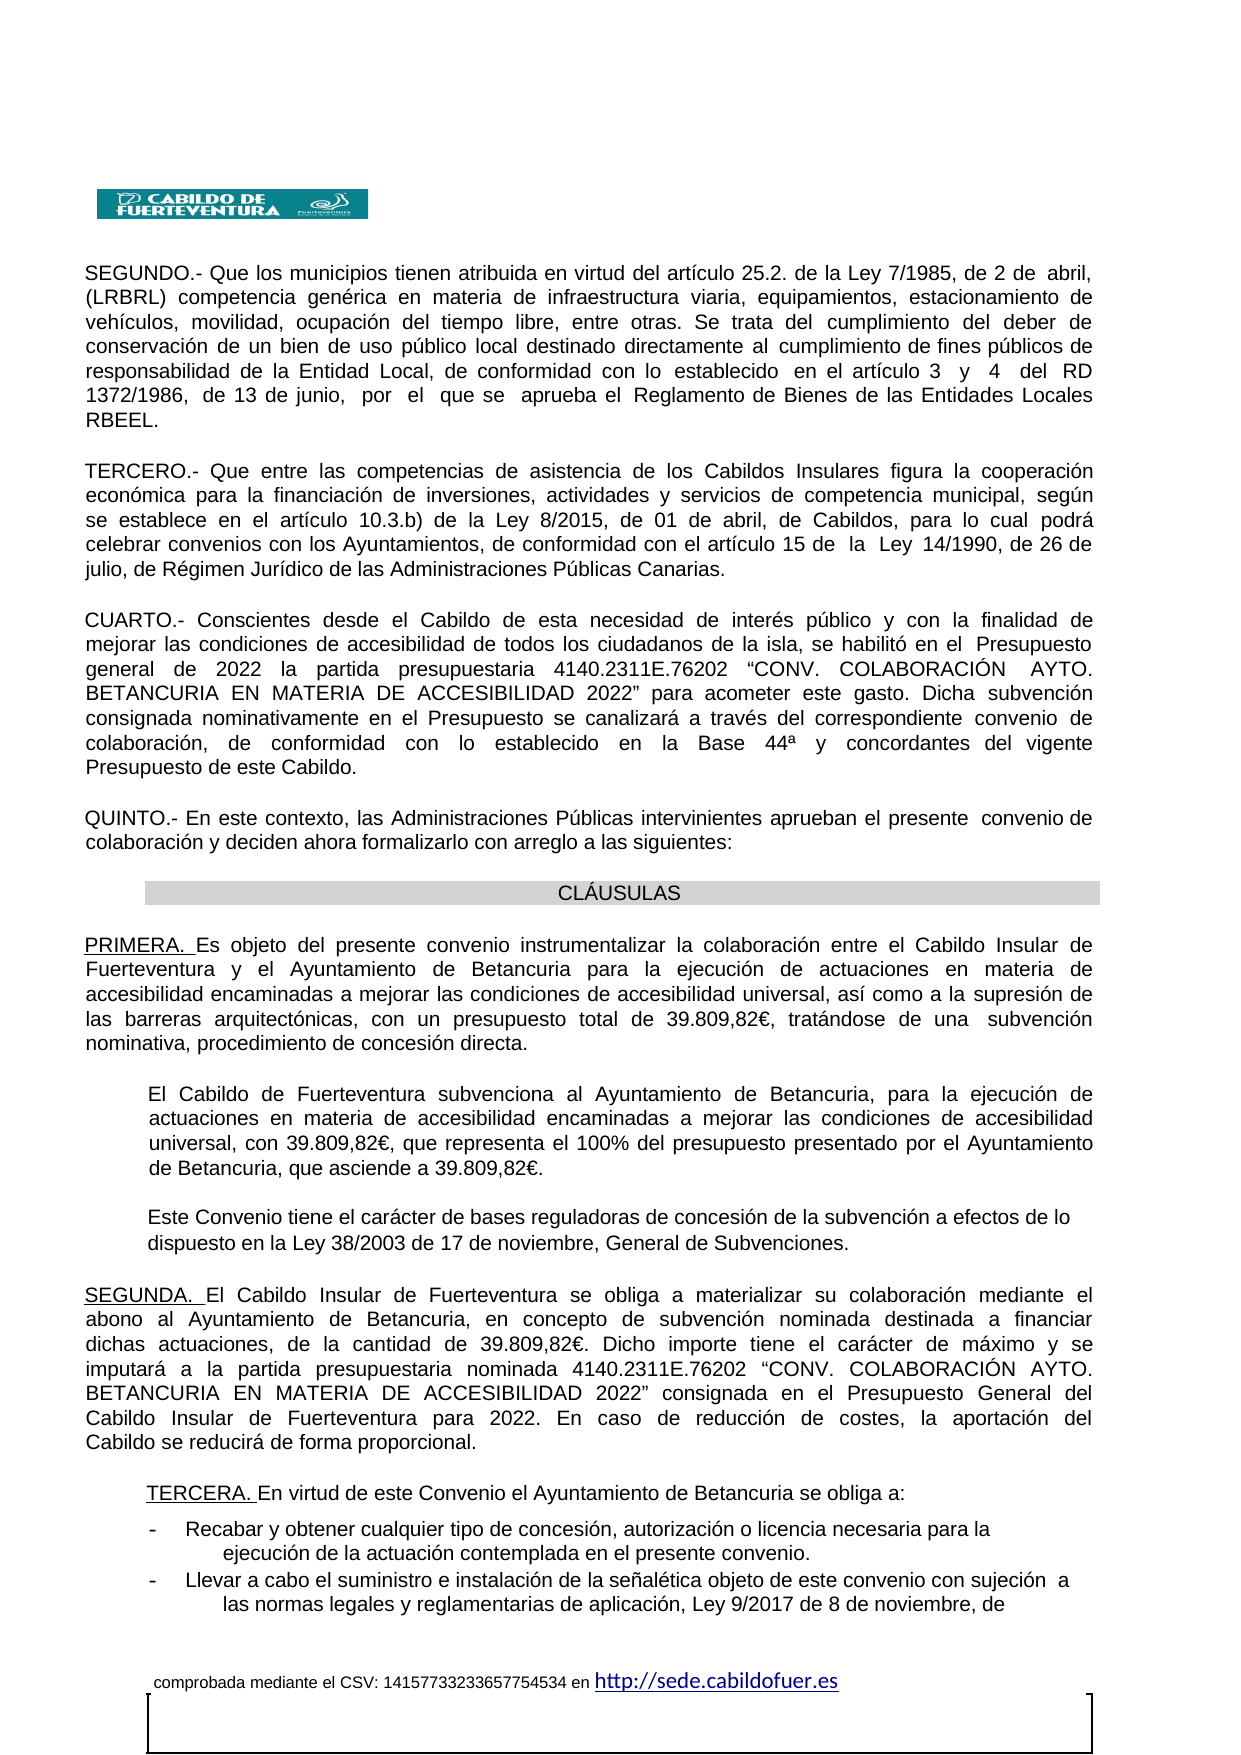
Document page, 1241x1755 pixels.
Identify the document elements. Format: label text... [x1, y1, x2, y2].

text TERCERA. En virtud de este Convenio el Ayuntamiento de Betancuria se obliga a: [146, 1481, 1111, 1505]
text TERCERO.- Que entre las competencias de asistencia de los Cabildos Insulares figura la cooperación económica para la financiación de inversiones, actividades y servicios de competencia municipal, según se establece en el artículo 10.3.b) de la Ley 8/2015, de 01 de abril, de Cabildos, para lo cual podrá celebrar convenios con los Ayuntamientos, de conformidad con el artículo 15 de la Ley 14/1990, de 26 de julio, de Régimen Jurídico de las Administraciones Públicas Canarias. [84, 458, 1093, 581]
text El Cabildo de Fuerteventura subvenciona al Ayuntamiento de Betancuria, para la ejecución de actuaciones en materia de accesibilidad encaminadas a mejorar las condiciones de accesibilidad universal, con 39.809,82€, que representa el 100% del presupuesto presentado por el Ayuntamiento de Betancuria, que asciende a 39.809,82€. [148, 1082, 1093, 1179]
text PRIMERA. Es objeto del presente convenio instrumentalizar la colaboración entre el Cabildo Insular de Fuerteventura y el Ayuntamiento de Betancuria para la ejecución de actuaciones en materia de accesibilidad encaminadas a mejorar las condiciones de accesibilidad universal, así como a la supresión de las barreras arquitectónicas, con un presupuesto total de 39.809,82€, tratándose de una subvención nominativa, procedimiento de concesión directa. [84, 933, 1093, 1055]
text SEGUNDA. El Cabildo Insular de Fuerteventura se obliga a materializar su colaboración mediante el abono al Ayuntamiento de Betancuria, en concepto de subvención nominada destinada a financiar dichas actuaciones, de la cantidad de 39.809,82€. Dicho importe tiene el carácter de máximo y se imputará a la partida presupuestaria nominada 4140.2311E.76202 “CONV. COLABORACIÓN AYTO. BETANCURIA EN MATERIA DE ACCESIBILIDAD 2022” consignada en el Presupuesto General del Cabildo Insular de Fuerteventura para 2022. En caso de reducción de costes, la aportación del Cabildo se reducirá de forma proporcional. [84, 1283, 1093, 1454]
text QUINTO.- En este contexto, las Administraciones Públicas intervinientes aprueban el presente convenio de colaboración y deciden ahora formalizarlo con arreglo a las siguientes: [84, 806, 1093, 854]
picture [97, 189, 369, 219]
text SEGUNDO.- Que los municipios tienen atribuida en virtud del artículo 25.2. de la Ley 7/1985, de 2 de abril, (LRBRL) competencia genérica en materia de infraestructura viaria, equipamientos, estacionamiento de vehículos, movilidad, ocupación del tiempo libre, entre otras. Se trata del cumplimiento del deber de conservación de un bien de uso público local destinado directamente al cumplimiento de fines públicos de responsabilidad de la Entidad Local, de conformidad con lo establecido en el artículo 3 y 4 del RD 1372/1986, de 13 de junio, por el que se aprueba el Reglamento de Bienes de las Entidades Locales RBEEL. [84, 260, 1093, 432]
text Este Convenio tiene el carácter de bases reguladoras de concesión de la subvención a efectos de lo dispuesto en la Ley 38/2003 de 17 de noviembre, General de Subvenciones. [147, 1205, 1076, 1255]
text CLÁUSULAS [144, 881, 1111, 905]
list Llevar a cabo el suministro e instalación de la señalética objeto de este convenio con sujeción a las normas legales y reglamentarias de aplicación, Ley 9/2017 de 8 de noviembre, de [149, 1566, 1089, 1616]
list Recabar y obtener cualquier tipo de concesión, autorización o licencia necesaria para la ejecución de la actuación contemplada en el presente convenio. [149, 1515, 1034, 1565]
text CUARTO.- Conscientes desde el Cabildo de esta necesidad de interés público y con la finalidad de mejorar las condiciones de accesibilidad de todos los ciudadanos de la isla, se habilitó en el Presupuesto general de 2022 la partida presupuestaria 4140.2311E.76202 “CONV. COLABORACIÓN AYTO. BETANCURIA EN MATERIA DE ACCESIBILIDAD 2022” para acometer este gasto. Dicha subvención consignada nominativamente en el Presupuesto se canalizará a través del correspondiente convenio de colaboración, de conformidad con lo establecido en la Base 44ª y concordantes del vigente Presupuesto de este Cabildo. [84, 607, 1093, 779]
